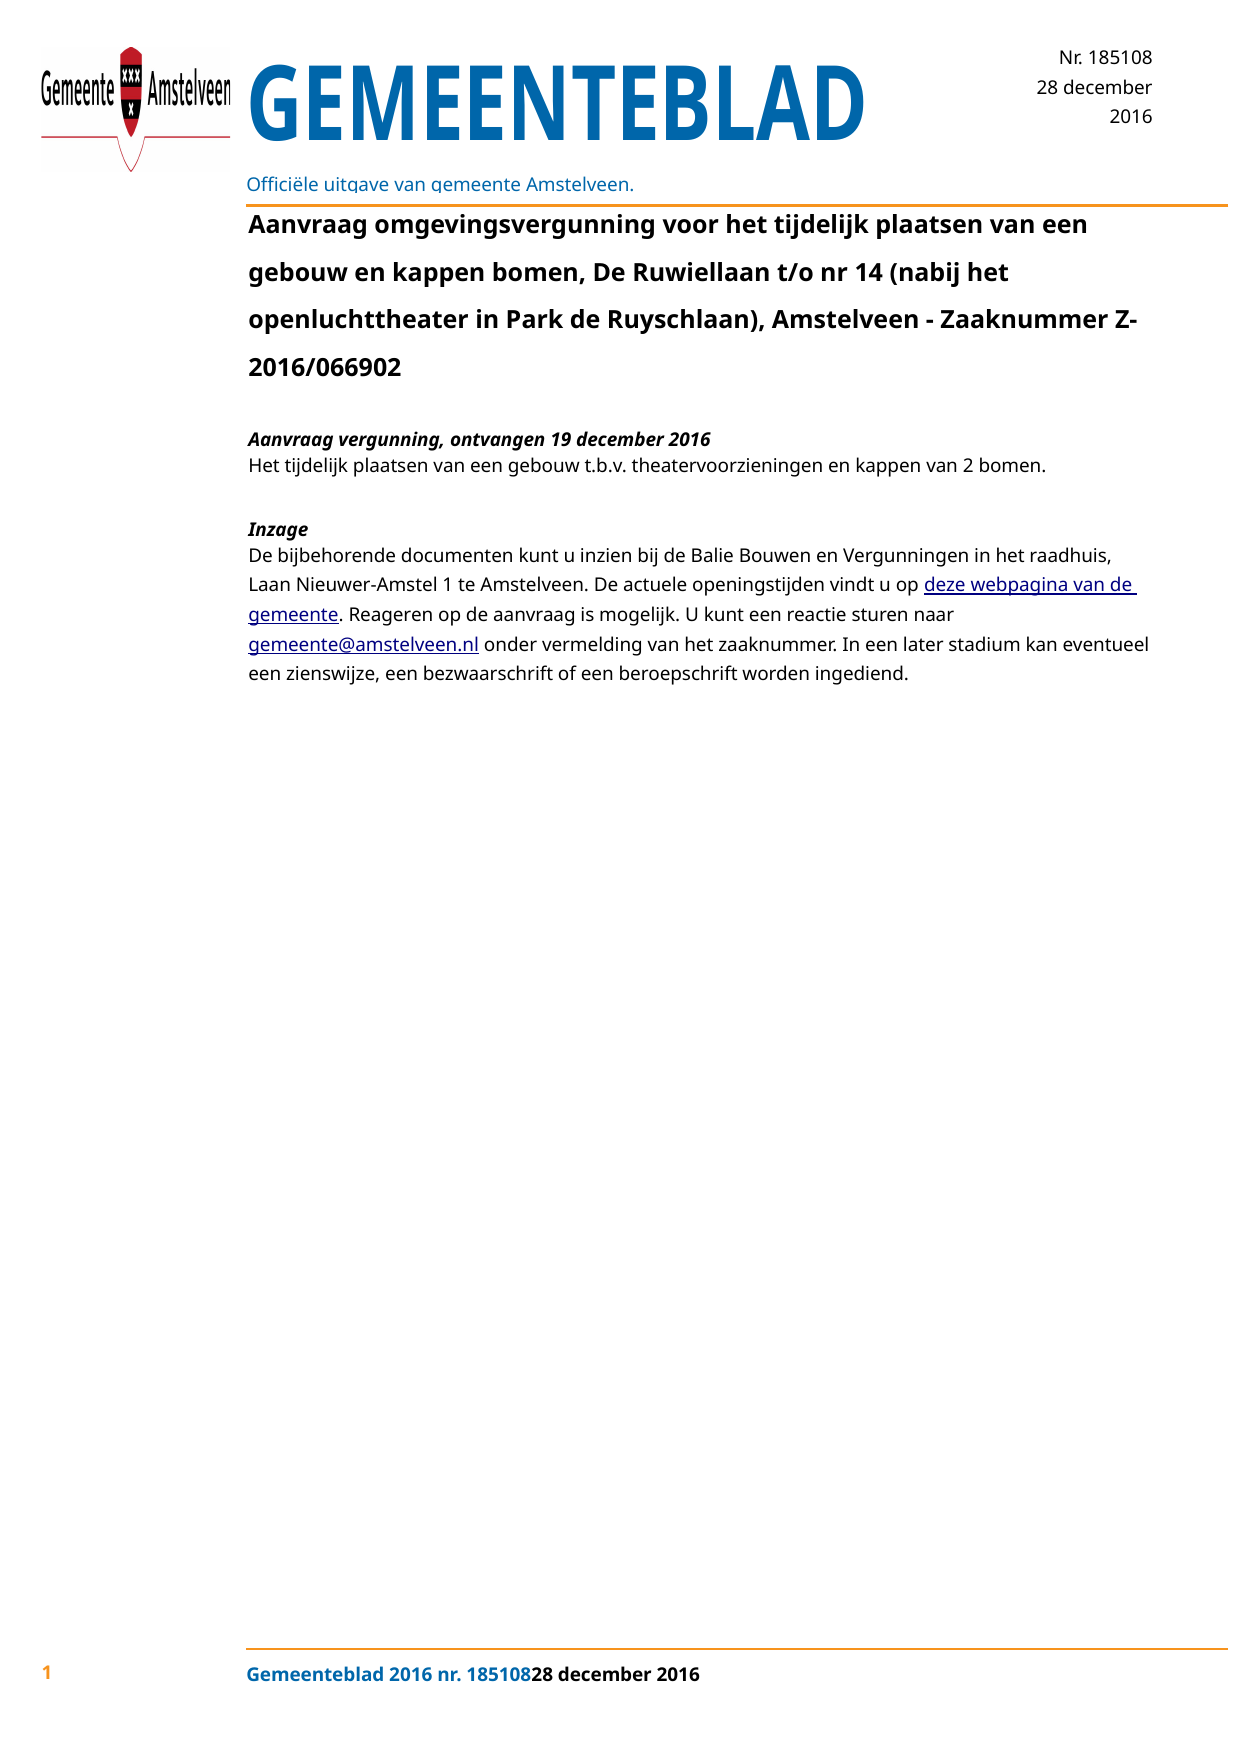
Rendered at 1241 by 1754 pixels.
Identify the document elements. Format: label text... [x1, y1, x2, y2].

text Het tijdelijk plaatsen van een gebouw t.b.v. theatervoorzieningen en kappen van 2 bomen. [248, 452, 1152, 478]
picture [41, 47, 231, 172]
text Inzage [248, 516, 1152, 542]
text Aanvraag vergunning, ontvangen 19 december 2016 [248, 427, 1152, 452]
text De bijbehorende documenten kunt u inzien bij de Balie Bouwen en Vergunningen in het raadhuis, Laan Nieuwer-Amstel 1 te Amstelveen. De actuele openingstijden vindt u op deze webpagina van de gemeente. Reageren op de aanvraag is mogelijk. U kunt een reactie sturen naar gemeente@amstelveen.nl onder vermelding van het zaaknummer. In een later stadium kan eventueel een zienswijze, een bezwaarschrift of een beroepschrift worden ingediend. [248, 542, 1152, 686]
text Aanvraag omgevingsvergunning voor het tijdelijk plaatsen van een gebouw en kappen bomen, De Ruwiellaan t/o nr 14 (nabij het openluchttheater in Park de Ruyschlaan), Amstelveen - Zaaknummer Z-2016/066902 [248, 207, 1152, 384]
